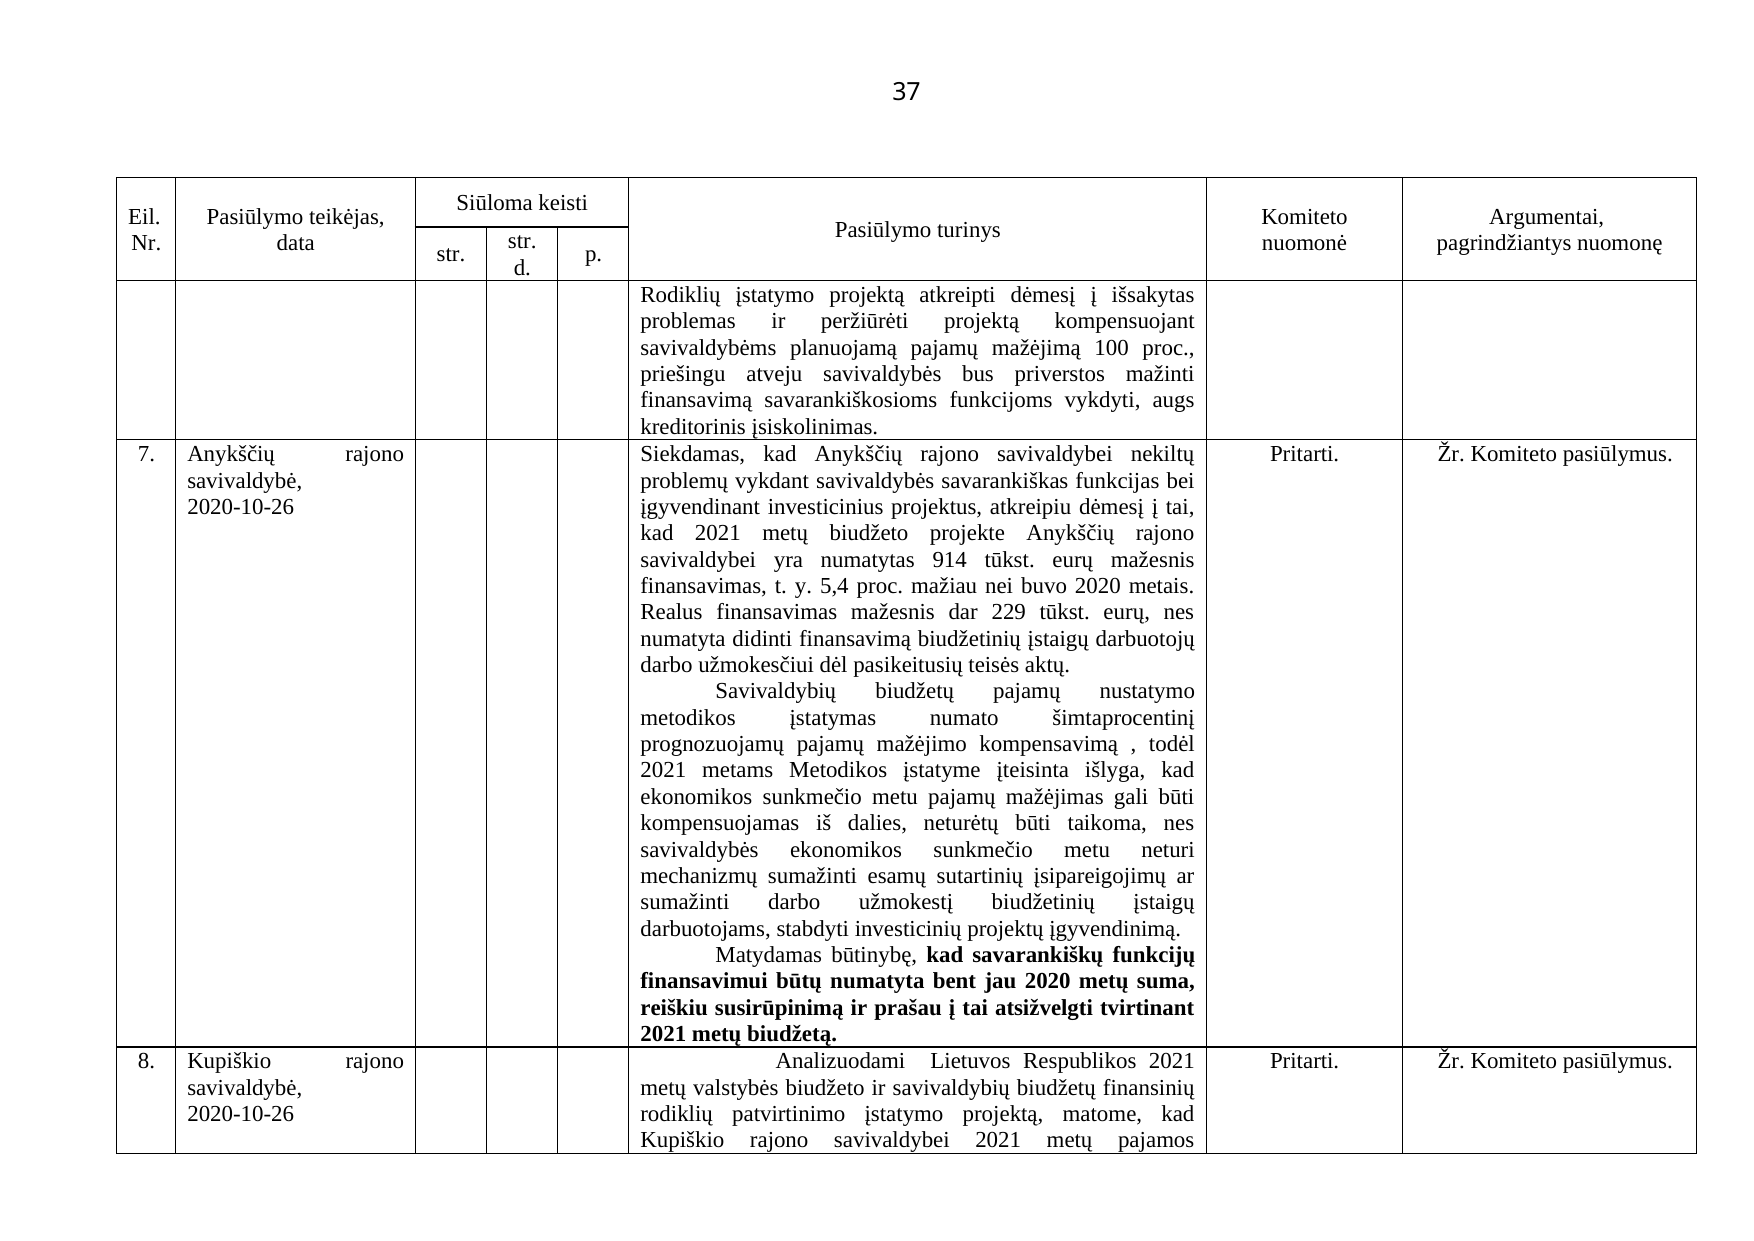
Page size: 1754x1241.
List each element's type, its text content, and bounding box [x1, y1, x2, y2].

table_cell 8. [117, 1048, 175, 1153]
table_header Pasiūlymo turinys [629, 178, 1206, 280]
table_header Eil. Nr. [117, 178, 175, 280]
table_cell Kupiškio rajono savivaldybė, 2020-10-26 [176, 1048, 415, 1153]
table_cell 7. [117, 440, 175, 1046]
table_cell Anykščių rajono savivaldybė, 2020-10-26 [176, 440, 415, 1046]
table_header Siūloma keisti [416, 178, 628, 226]
table_cell Analizuodami Lietuvos Respublikos 2021 metų valstybės biudžeto ir savivaldybių biudžetų finansinių rodiklių patvirtinimo įstatymo projektą, matome, kad Kupiškio rajono savivaldybei 2021 metų pajamos [629, 1048, 1206, 1153]
table_cell str. [416, 228, 486, 280]
table_cell [1403, 281, 1696, 439]
table_cell [558, 1048, 628, 1153]
table_cell str. d. [487, 228, 557, 280]
table_cell Siekdamas, kad Anykščių rajono savivaldybei nekiltų problemų vykdant savivaldybės savarankiškas funkcijas bei įgyvendinant investicinius projektus, atkreipiu dėmesį į tai, kad 2021 metų biudžeto projekte Anykščių rajono savivaldybei yra numatytas 914 tūkst. eurų mažesnis finansavimas, t. y. 5,4 proc. mažiau nei buvo 2020 metais. Realus finansavimas mažesnis dar 229 tūkst. eurų, nes numatyta didinti finansavimą biudžetinių įstaigų darbuotojų darbo užmokesčiui dėl pasikeitusių teisės aktų. Savivaldybių biudžetų pajamų nustatymo metodikos įstatymas numato šimtaprocentinį prognozuojamų pajamų mažėjimo kompensavimą , todėl 2021 metams Metodikos įstatyme įteisinta išlyga, kad ekonomikos sunkmečio metu pajamų mažėjimas gali būti kompensuojamas iš dalies, neturėtų būti taikoma, nes savivaldybės ekonomikos sunkmečio metu neturi mechanizmų sumažinti esamų sutartinių įsipareigojimų ar sumažinti darbo užmokestį biudžetinių įstaigų darbuotojams, stabdyti investicinių projektų įgyvendinimą. Matydamas būtinybę, kad savarankiškų funkcijų finansavimui būtų numatyta bent jau 2020 metų suma, reiškiu susirūpinimą ir prašau į tai atsižvelgti tvirtinant 2021 metų biudžetą. [629, 440, 1206, 1046]
table_cell [487, 440, 557, 1046]
table_cell Žr. Komiteto pasiūlymus. [1403, 1048, 1696, 1153]
table_cell Pritarti. [1207, 1048, 1402, 1153]
table_cell p. [558, 228, 628, 280]
table_cell [176, 281, 415, 439]
table_cell Žr. Komiteto pasiūlymus. [1403, 440, 1696, 1046]
table_cell Pritarti. [1207, 440, 1402, 1046]
table_cell [1207, 281, 1402, 439]
table_cell Rodiklių įstatymo projektą atkreipti dėmesį į išsakytas problemas ir peržiūrėti projektą kompensuojant savivaldybėms planuojamą pajamų mažėjimą 100 proc., priešingu atveju savivaldybės bus priverstos mažinti finansavimą savarankiškosioms funkcijoms vykdyti, augs kreditorinis įsiskolinimas. [629, 281, 1206, 439]
table_cell [416, 1048, 486, 1153]
table_cell [487, 281, 557, 439]
table_header Pasiūlymo teikėjas, data [176, 178, 415, 280]
table_cell [558, 440, 628, 1046]
table_cell [117, 281, 175, 439]
table_cell [416, 281, 486, 439]
table_cell [487, 1048, 557, 1153]
table_header Argumentai, pagrindžiantys nuomonę [1403, 178, 1696, 280]
table_header Komiteto nuomonė [1207, 178, 1402, 280]
table_cell [416, 440, 486, 1046]
table_cell [558, 281, 628, 439]
